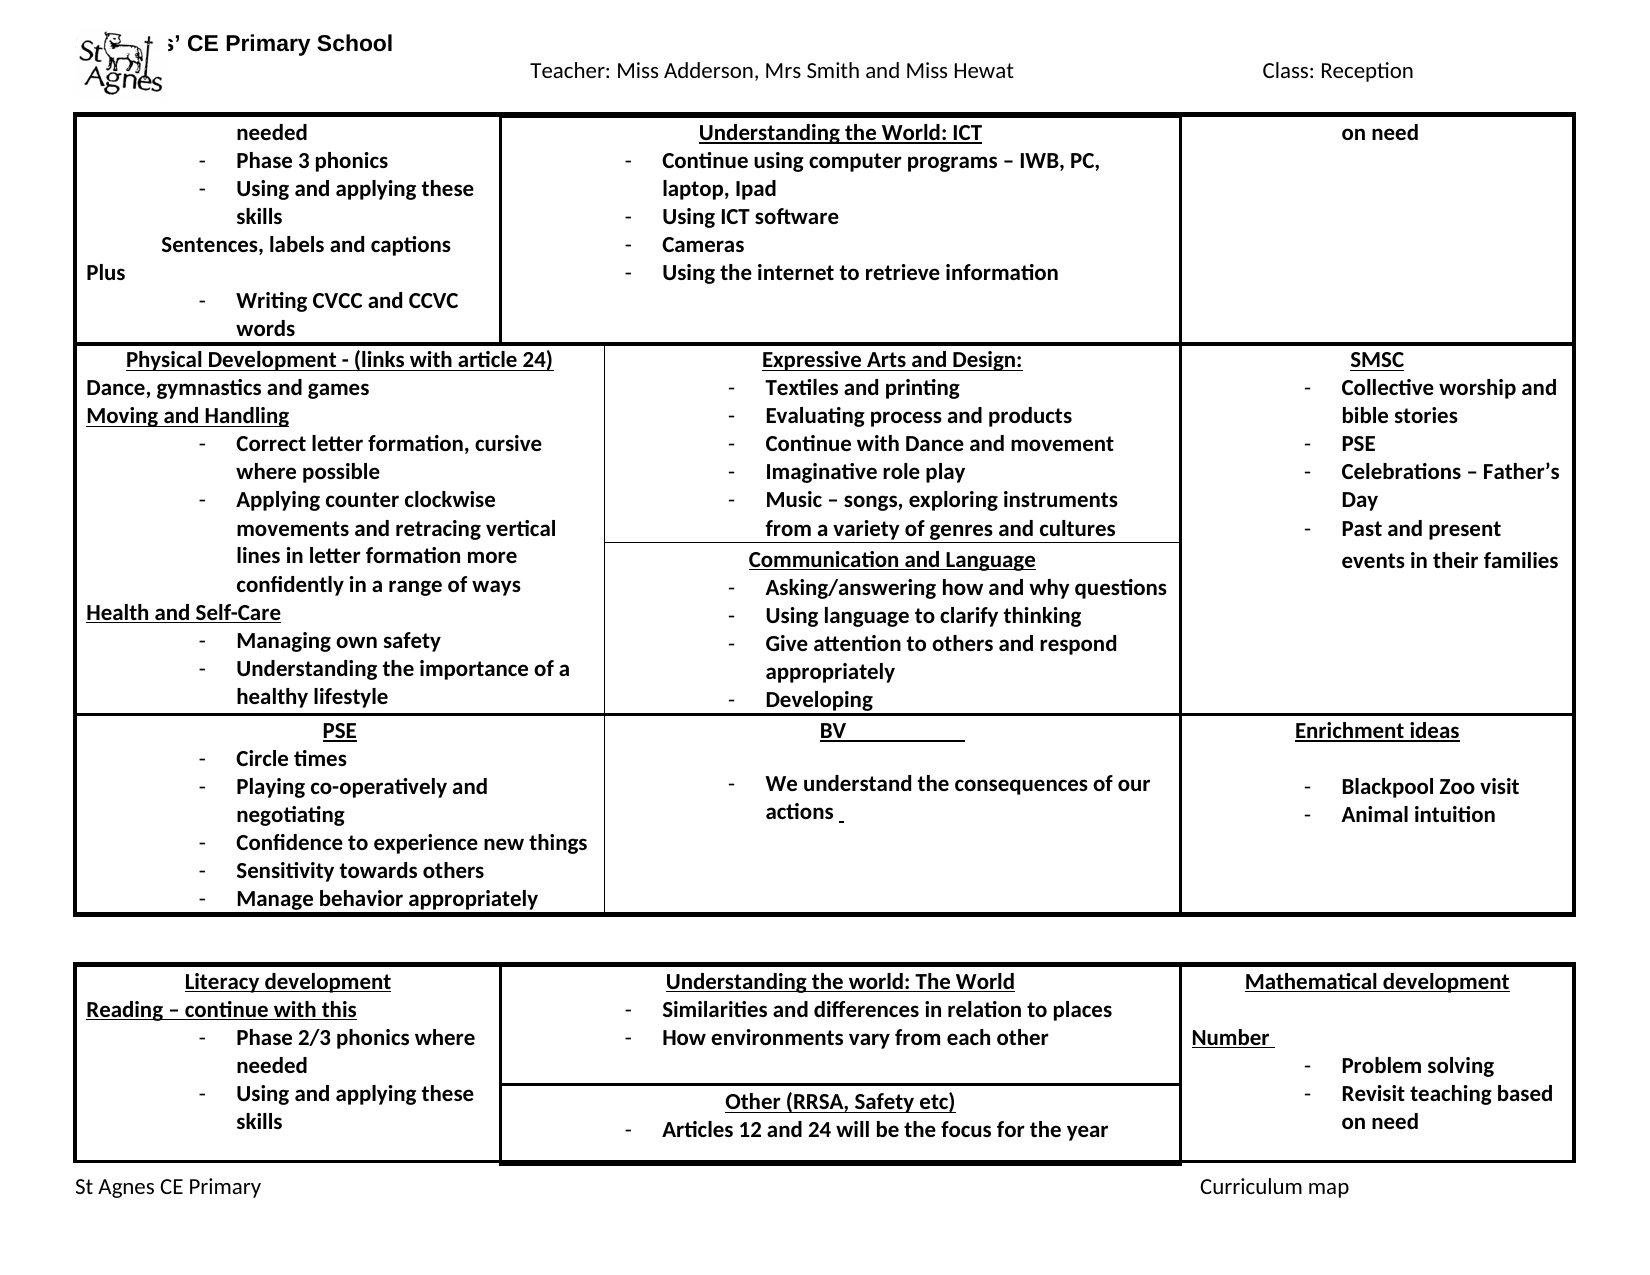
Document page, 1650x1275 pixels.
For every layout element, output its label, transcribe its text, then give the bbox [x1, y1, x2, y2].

table_header Mathematical development Number Problem solving Revisit teaching based on need [1182, 967, 1572, 1160]
table_header Understanding the world: The World Similarities and differences in relation to places How environments vary from each other [502, 967, 1179, 1083]
table_cell Physical Development - (links with article 24) Dance, gymnastics and games Moving and Handling Correct letter formation, cursive where possible Applying counter clockwise movements and retracing vertical lines in letter formation more confidently in a range of ways Health and Self-Care Managing own safety Understanding the importance of a healthy lifestyle [77, 346, 604, 713]
table_cell BV We understand the consequences of our actions [605, 716, 1179, 912]
table_header on need [1182, 117, 1572, 342]
table_cell Communication and Language Asking/answering how and why questions Using language to clarify thinking Give attention to others and respond appropriately Developing [605, 543, 1179, 713]
table_cell Understanding the World: ICT Continue using computer programs – IWB, PC, laptop, Ipad Using ICT software Cameras Using the internet to retrieve information [502, 118, 1179, 342]
table_cell Other (RRSA, Safety etc) Articles 12 and 24 will be the focus for the year [502, 1086, 1179, 1160]
table_header needed Phase 3 phonics Using and applying these skills Sentences, labels and captions Plus Writing CVCC and CCVC words [77, 117, 499, 342]
table_cell PSE Circle times Playing co-operatively and negotiating Confidence to experience new things Sensitivity towards others Manage behavior appropriately [77, 716, 604, 912]
table_header Literacy development Reading – continue with this Phase 2/3 phonics where needed Using and applying these skills [77, 967, 499, 1160]
table_cell SMSC Collective worship and bible stories PSE Celebrations – Father’s Day Past and present events in their families [1182, 346, 1572, 713]
table_cell Expressive Arts and Design: Textiles and printing Evaluating process and products Continue with Dance and movement Imaginative role play Music – songs, exploring instruments from a variety of genres and cultures [605, 346, 1179, 542]
table_cell Enrichment ideas Blackpool Zoo visit Animal intuition [1182, 716, 1572, 912]
